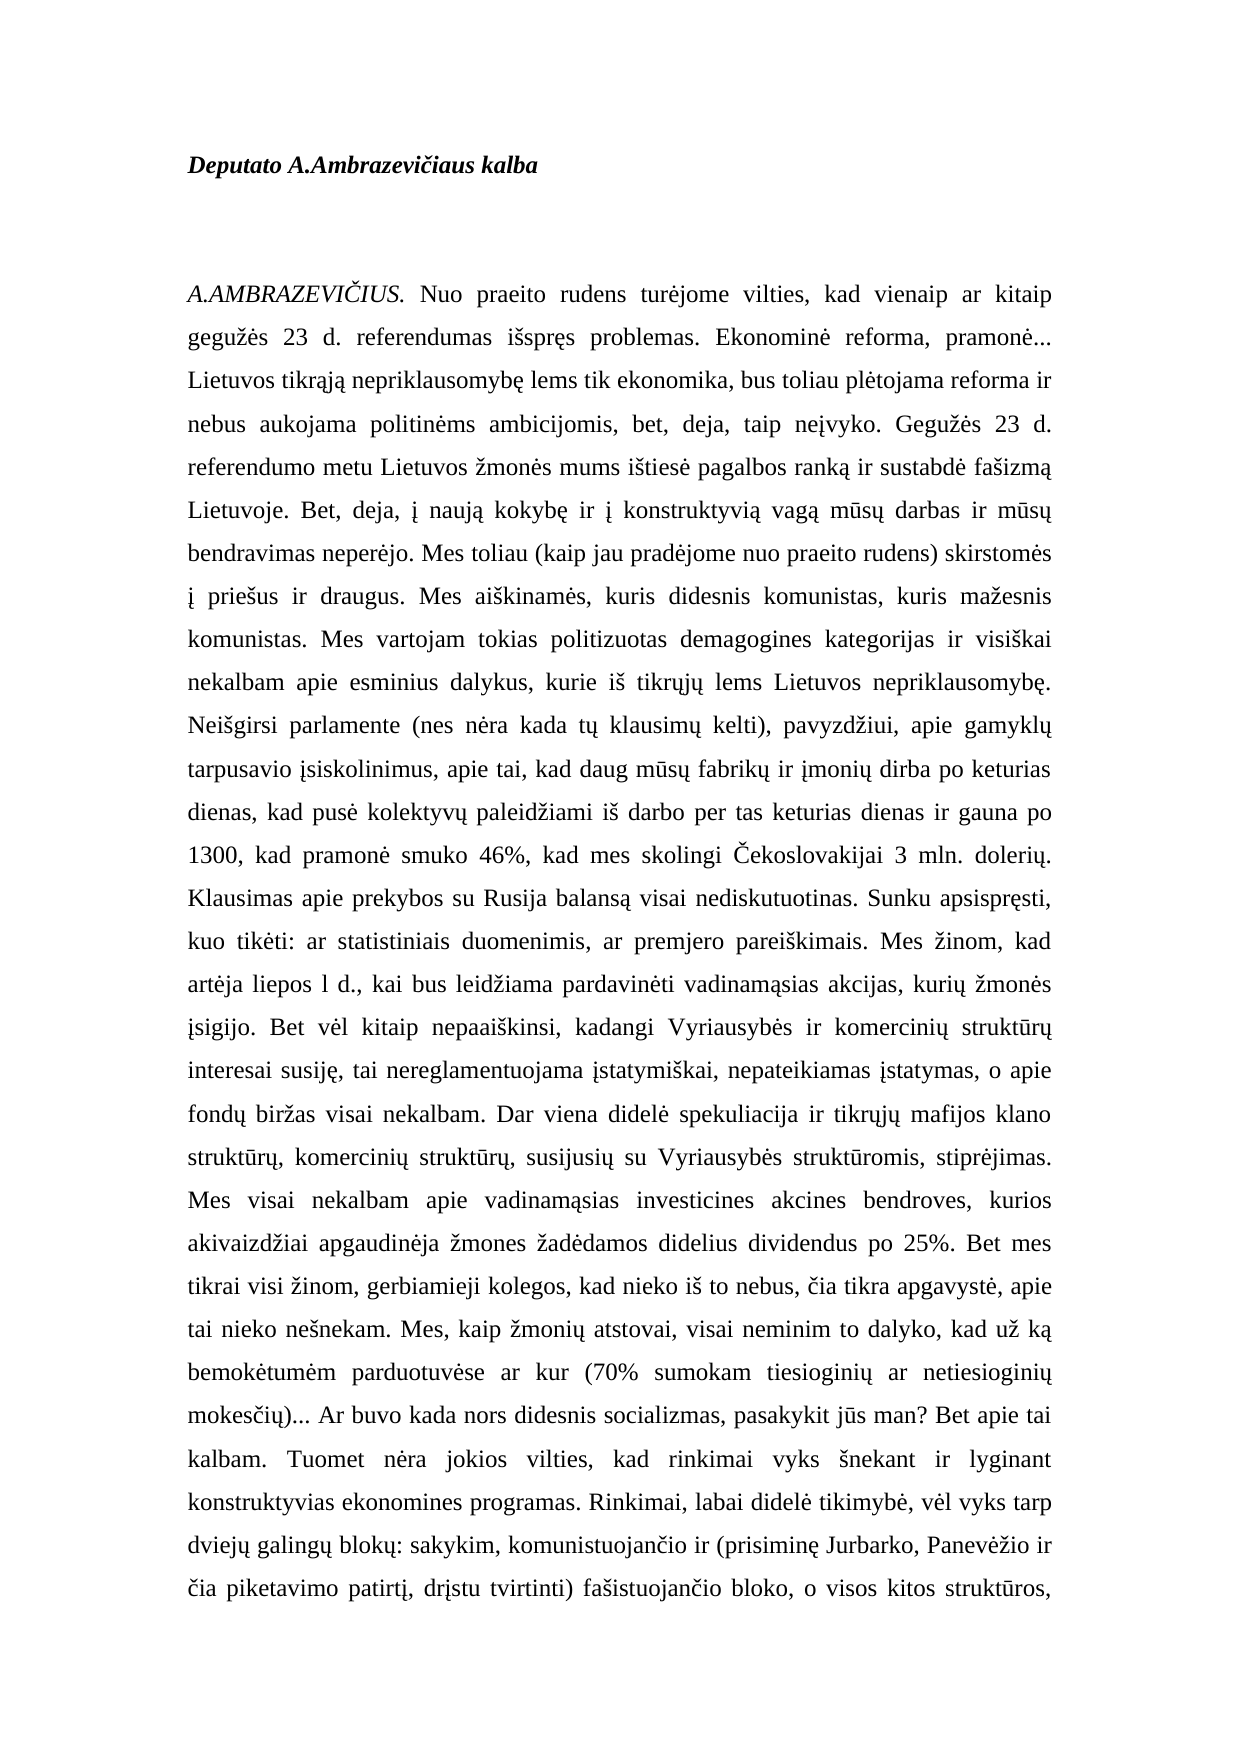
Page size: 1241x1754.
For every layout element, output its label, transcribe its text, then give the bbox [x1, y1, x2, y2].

subtitle Deputato A.Ambrazevičiaus kalba [187, 150, 1053, 179]
text A.AMBRAZEVIČIUS. Nuo praeito rudens turėjome vilties, kad vienaip ar kitaip gegužės 23 d. referendumas išspręs problemas. Ekonominė reforma, pramonė... Lietuvos tikrąją nepriklausomybę lems tik ekonomika, bus toliau plėtojama reforma ir nebus aukojama politinėms ambicijomis, bet, deja, taip neįvyko. Gegužės 23 d. referendumo metu Lietuvos žmonės mums ištiesė pagalbos ranką ir sustabdė fašizmą Lietuvoje. Bet, deja, į naują kokybę ir į konstruktyvią vagą mūsų darbas ir mūsų bendravimas neperėjo. Mes toliau (kaip jau pradėjome nuo praeito rudens) skirstomės į priešus ir draugus. Mes aiškinamės, kuris didesnis komunistas, kuris mažesnis komunistas. Mes vartojam tokias politizuotas demagogines kategorijas ir visiškai nekalbam apie esminius dalykus, kurie iš tikrųjų lems Lietuvos nepriklausomybę. Neišgirsi parlamente (nes nėra kada tų klausimų kelti), pavyzdžiui, apie gamyklų tarpusavio įsiskolinimus, apie tai, kad daug mūsų fabrikų ir įmonių dirba po keturias dienas, kad pusė kolektyvų paleidžiami iš darbo per tas keturias dienas ir gauna po 1300, kad pramonė smuko 46%, kad mes skolingi Čekoslovakijai 3 mln. dolerių. Klausimas apie prekybos su Rusija balansą visai nediskutuotinas. Sunku apsispręsti, kuo tikėti: ar statistiniais duomenimis, ar premjero pareiškimais. Mes žinom, kad artėja liepos l d., kai bus leidžiama pardavinėti vadinamąsias akcijas, kurių žmonės įsigijo. Bet vėl kitaip nepaaiškinsi, kadangi Vyriausybės ir komercinių struktūrų interesai susiję, tai nereglamentuojama įstatymiškai, nepateikiamas įstatymas, o apie fondų biržas visai nekalbam. Dar viena didelė spekuliacija ir tikrųjų mafijos klano struktūrų, komercinių struktūrų, susijusių su Vyriausybės struktūromis, stiprėjimas. Mes visai nekalbam apie vadinamąsias investicines akcines bendroves, kurios akivaizdžiai apgaudinėja žmones žadėdamos didelius dividendus po 25%. Bet mes tikrai visi žinom, gerbiamieji kolegos, kad nieko iš to nebus, čia tikra apgavystė, apie tai nieko nešnekam. Mes, kaip žmonių atstovai, visai neminim to dalyko, kad už ką bemokėtumėm parduotuvėse ar kur (70% sumokam tiesioginių ar netiesioginių mokesčių)... Ar buvo kada nors didesnis socializmas, pasakykit jūs man? Bet apie tai kalbam. Tuomet nėra jokios vilties, kad rinkimai vyks šnekant ir lyginant konstruktyvias ekonomines programas. Rinkimai, labai didelė tikimybė, vėl vyks tarp dviejų galingų blokų: sakykim, komunistuojančio ir (prisiminę Jurbarko, Panevėžio ir čia piketavimo patirtį, drįstu tvirtinti) fašistuojančio bloko, o visos kitos struktūros, [187, 279, 1053, 1602]
